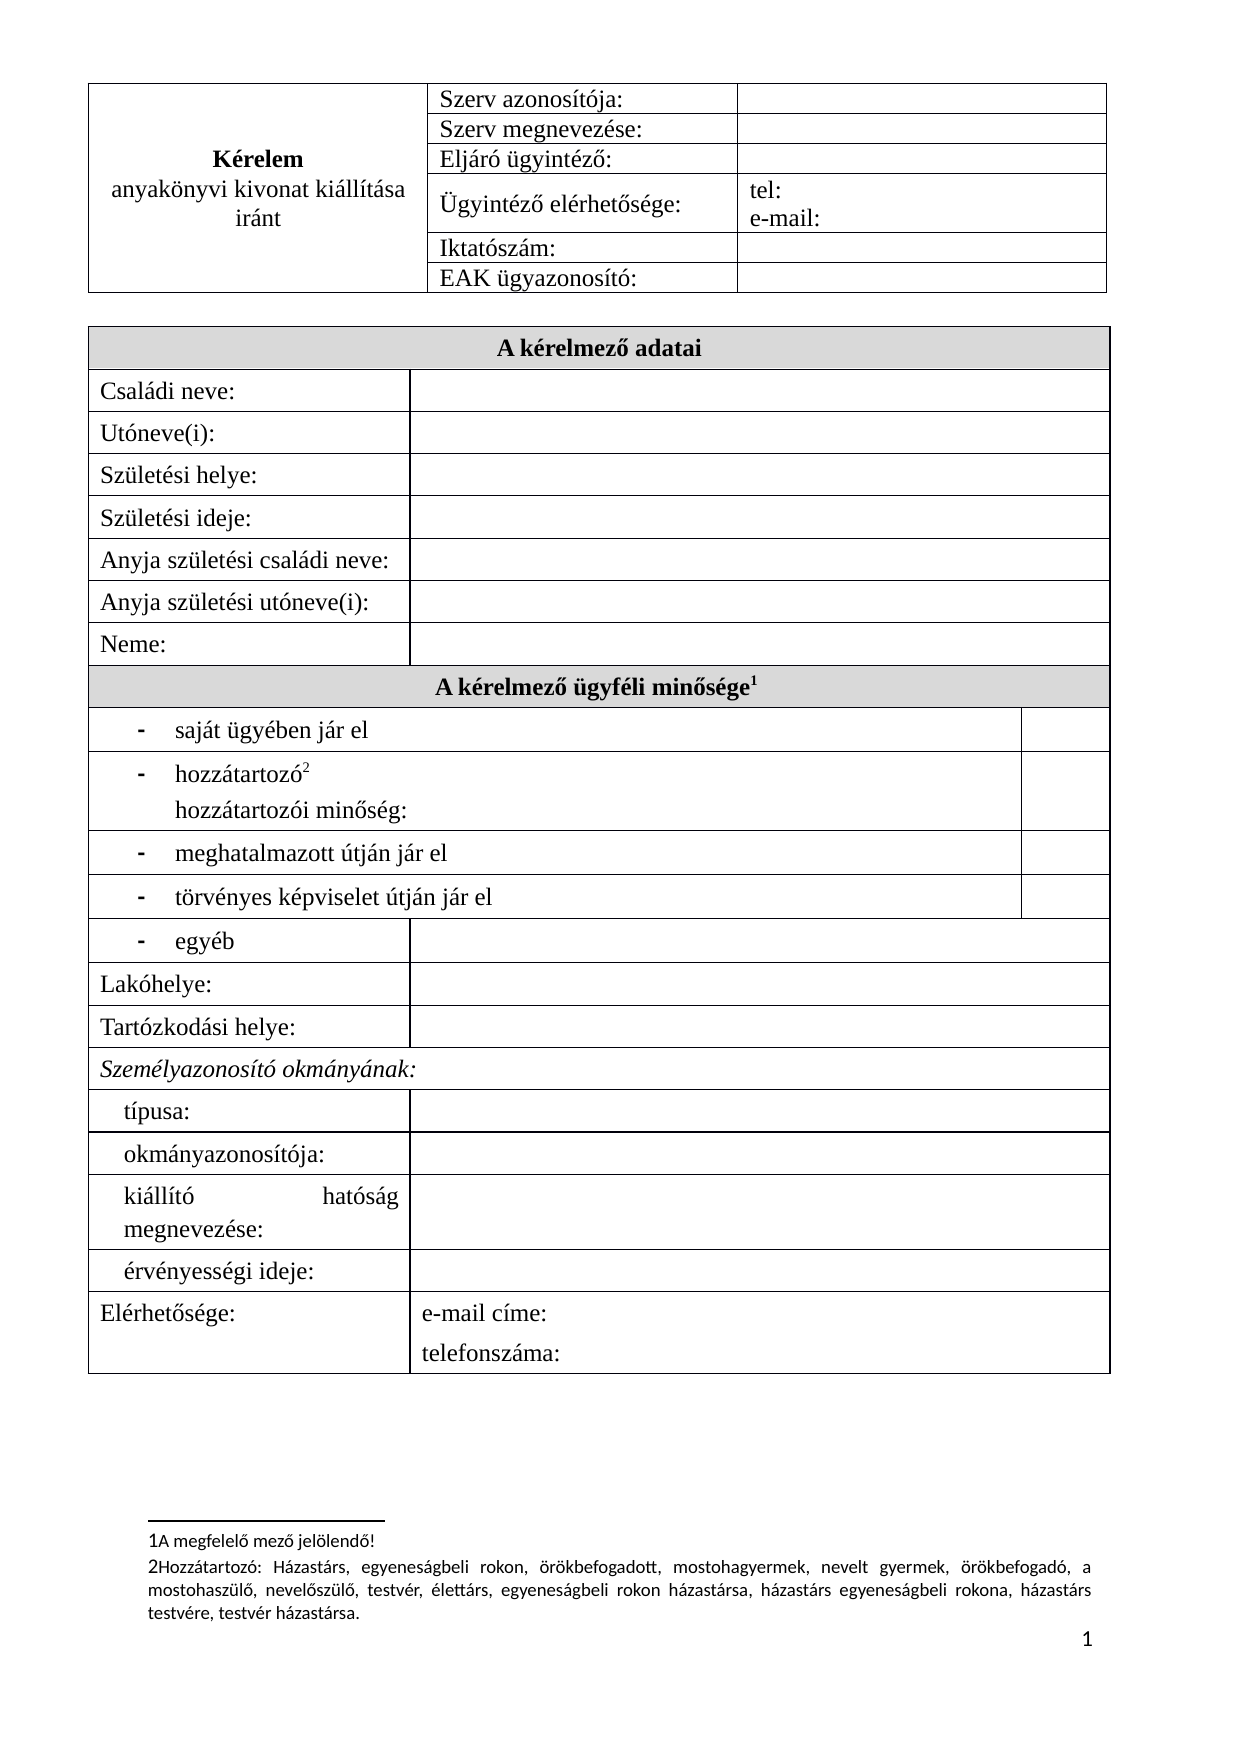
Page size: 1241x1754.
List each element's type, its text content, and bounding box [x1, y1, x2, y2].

table_cell [411, 581, 1109, 622]
table_cell Iktatószám: [428, 233, 737, 262]
table_cell [738, 114, 1106, 143]
table_cell Születési helye: [89, 454, 409, 495]
table_cell Tartózkodási helye: [89, 1006, 409, 1047]
table_cell [738, 144, 1106, 173]
table_cell [411, 963, 1109, 1004]
table_cell kiállító hatóság megnevezése: [89, 1175, 409, 1249]
table_cell [1022, 708, 1109, 751]
table_header Szerv azonosítója: [428, 84, 737, 113]
table_cell [738, 263, 1106, 292]
table_header Kérelem anyakönyvi kivonat kiállítása iránt [89, 84, 427, 292]
table_cell e-mail címe: telefonszáma: [411, 1292, 1109, 1373]
table_cell [1022, 831, 1109, 874]
table_cell [411, 539, 1109, 580]
table_cell Eljáró ügyintéző: [428, 144, 737, 173]
table_header [738, 84, 1106, 113]
table_cell [411, 1006, 1109, 1047]
table_cell Szerv megnevezése: [428, 114, 737, 143]
table_cell típusa: [89, 1090, 409, 1131]
table_cell [411, 496, 1109, 538]
table_cell Anyja születési utóneve(i): [89, 581, 409, 622]
table_cell [411, 1250, 1109, 1291]
table_cell [411, 623, 1109, 664]
table_cell [1022, 875, 1109, 918]
table_cell Családi neve: [89, 370, 409, 411]
table_cell Születési ideje: [89, 496, 409, 538]
table_cell hozzátartozó hozzátartozói minőség: [89, 752, 1021, 830]
table_cell saját ügyében jár el [89, 708, 1021, 751]
table_cell [411, 1133, 1109, 1174]
table_cell [1022, 752, 1109, 830]
table_cell EAK ügyazonosító: [428, 263, 737, 292]
table_cell érvényességi ideje: [89, 1250, 409, 1291]
table_cell [411, 412, 1109, 453]
table_cell Anyja születési családi neve: [89, 539, 409, 580]
table_header A kérelmező adatai [89, 327, 1109, 368]
table_cell [411, 1175, 1109, 1249]
table_cell Ügyintéző elérhetősége: [428, 174, 737, 232]
table_cell okmányazonosítója: [89, 1133, 409, 1174]
table_cell törvényes képviselet útján jár el [89, 875, 1021, 918]
table_cell [411, 1090, 1109, 1131]
table_cell meghatalmazott útján jár el [89, 831, 1021, 874]
table_cell Elérhetősége: [89, 1292, 409, 1373]
table_cell Személyazonosító okmányának: [89, 1048, 1109, 1089]
table_cell Neme: [89, 623, 409, 664]
table_cell [411, 454, 1109, 495]
table_cell Lakóhelye: [89, 963, 409, 1004]
table_cell [738, 233, 1106, 262]
table_cell Utóneve(i): [89, 412, 409, 453]
table_cell egyéb [89, 919, 409, 962]
table_cell [411, 919, 1109, 962]
table_cell A kérelmező ügyféli minősége [89, 666, 1109, 707]
table_cell [411, 370, 1109, 411]
table_cell tel: e-mail: [738, 174, 1106, 232]
